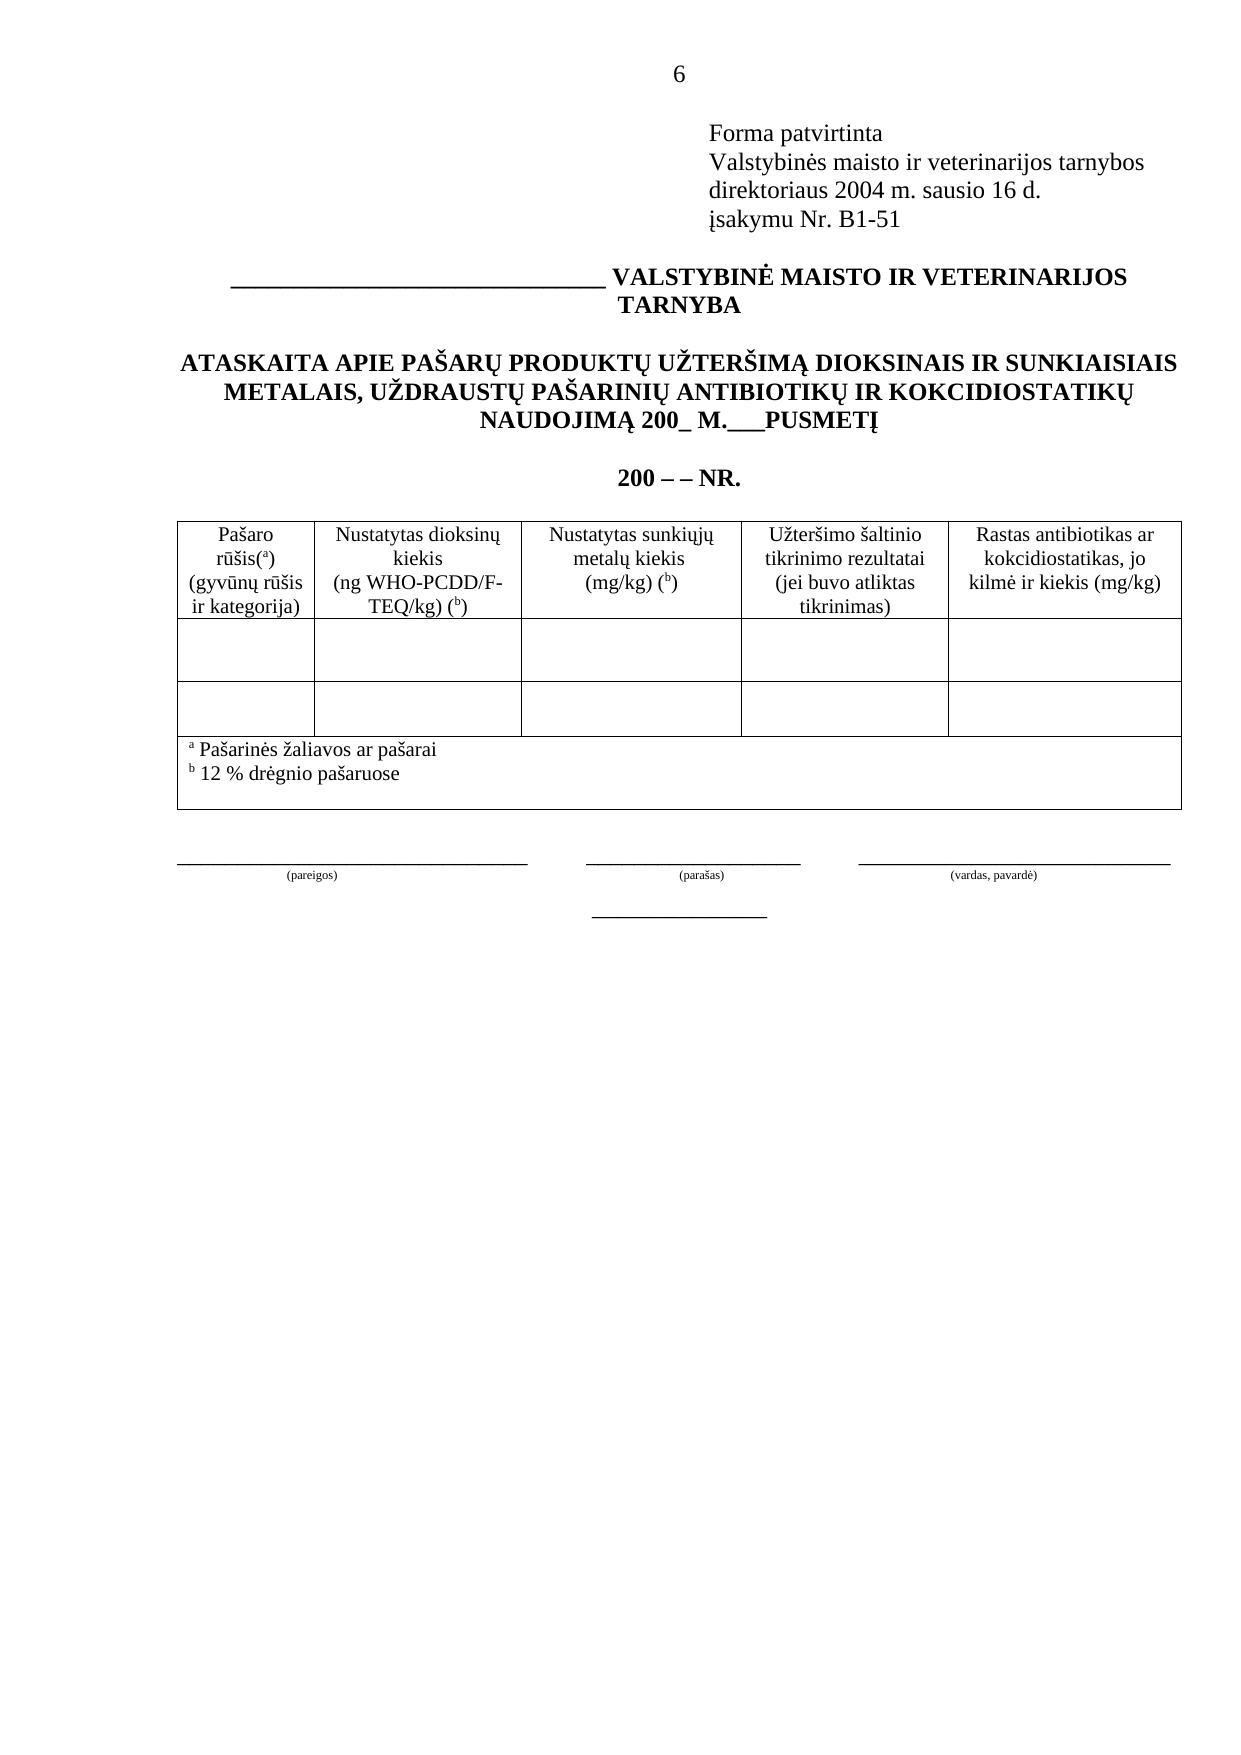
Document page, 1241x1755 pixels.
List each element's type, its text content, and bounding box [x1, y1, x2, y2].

table_cell [742, 619, 948, 681]
table_cell [522, 682, 741, 736]
table_header Nustatytas dioksinų kiekis (ng WHO-PCDD/F-TEQ/kg) (b) [315, 522, 521, 618]
table_header Užteršimo šaltinio tikrinimo rezultatai (jei buvo atliktas tikrinimas) [742, 522, 948, 618]
text įsakymu Nr. B1-51 [177, 204, 1181, 233]
table_header Pašaro rūšis(a) (gyvūnų rūšis ir kategorija) [178, 522, 314, 618]
text ______________ [177, 892, 1181, 921]
table_cell [315, 619, 521, 681]
table_cell [949, 682, 1181, 736]
table_cell a Pašarinės žaliavos ar pašarai b 12 % drėgnio pašaruose [178, 737, 1181, 809]
table_cell [949, 619, 1181, 681]
table_cell [315, 682, 521, 736]
text Forma patvirtinta [177, 118, 1181, 147]
table_header Nustatytas sunkiųjų metalų kiekis (mg/kg) (b) [522, 522, 741, 618]
table_cell [178, 619, 314, 681]
text direktoriaus 2004 m. sausio 16 d. [177, 176, 1181, 204]
text Valstybinės maisto ir veterinarijos tarnybos [177, 147, 1181, 176]
table_cell [178, 682, 314, 736]
text 200 – – NR. [177, 463, 1181, 492]
text ATASKAITA APIE PAŠARŲ PRODUKTŲ UŽTERŠIMĄ DIOKSINAIS IR SUNKIAISIAIS METALAIS, UŽDRAUSTŲ PAŠARINIŲ ANTIBIOTIKŲ IR KOKCIDIOSTATIKŲ NAUDOJIMĄ 200_ M.___PUSMETĮ [177, 348, 1181, 434]
table_cell [742, 682, 948, 736]
text ______________________________ VALSTYBINĖ MAISTO IR VETERINARIJOS TARNYBA [177, 262, 1181, 319]
text (pareigos) (parašas) (vardas, pavardė) [177, 868, 1181, 892]
table_header Rastas antibiotikas ar kokcidiostatikas, jo kilmė ir kiekis (mg/kg) [949, 522, 1181, 618]
table_cell [522, 619, 741, 681]
